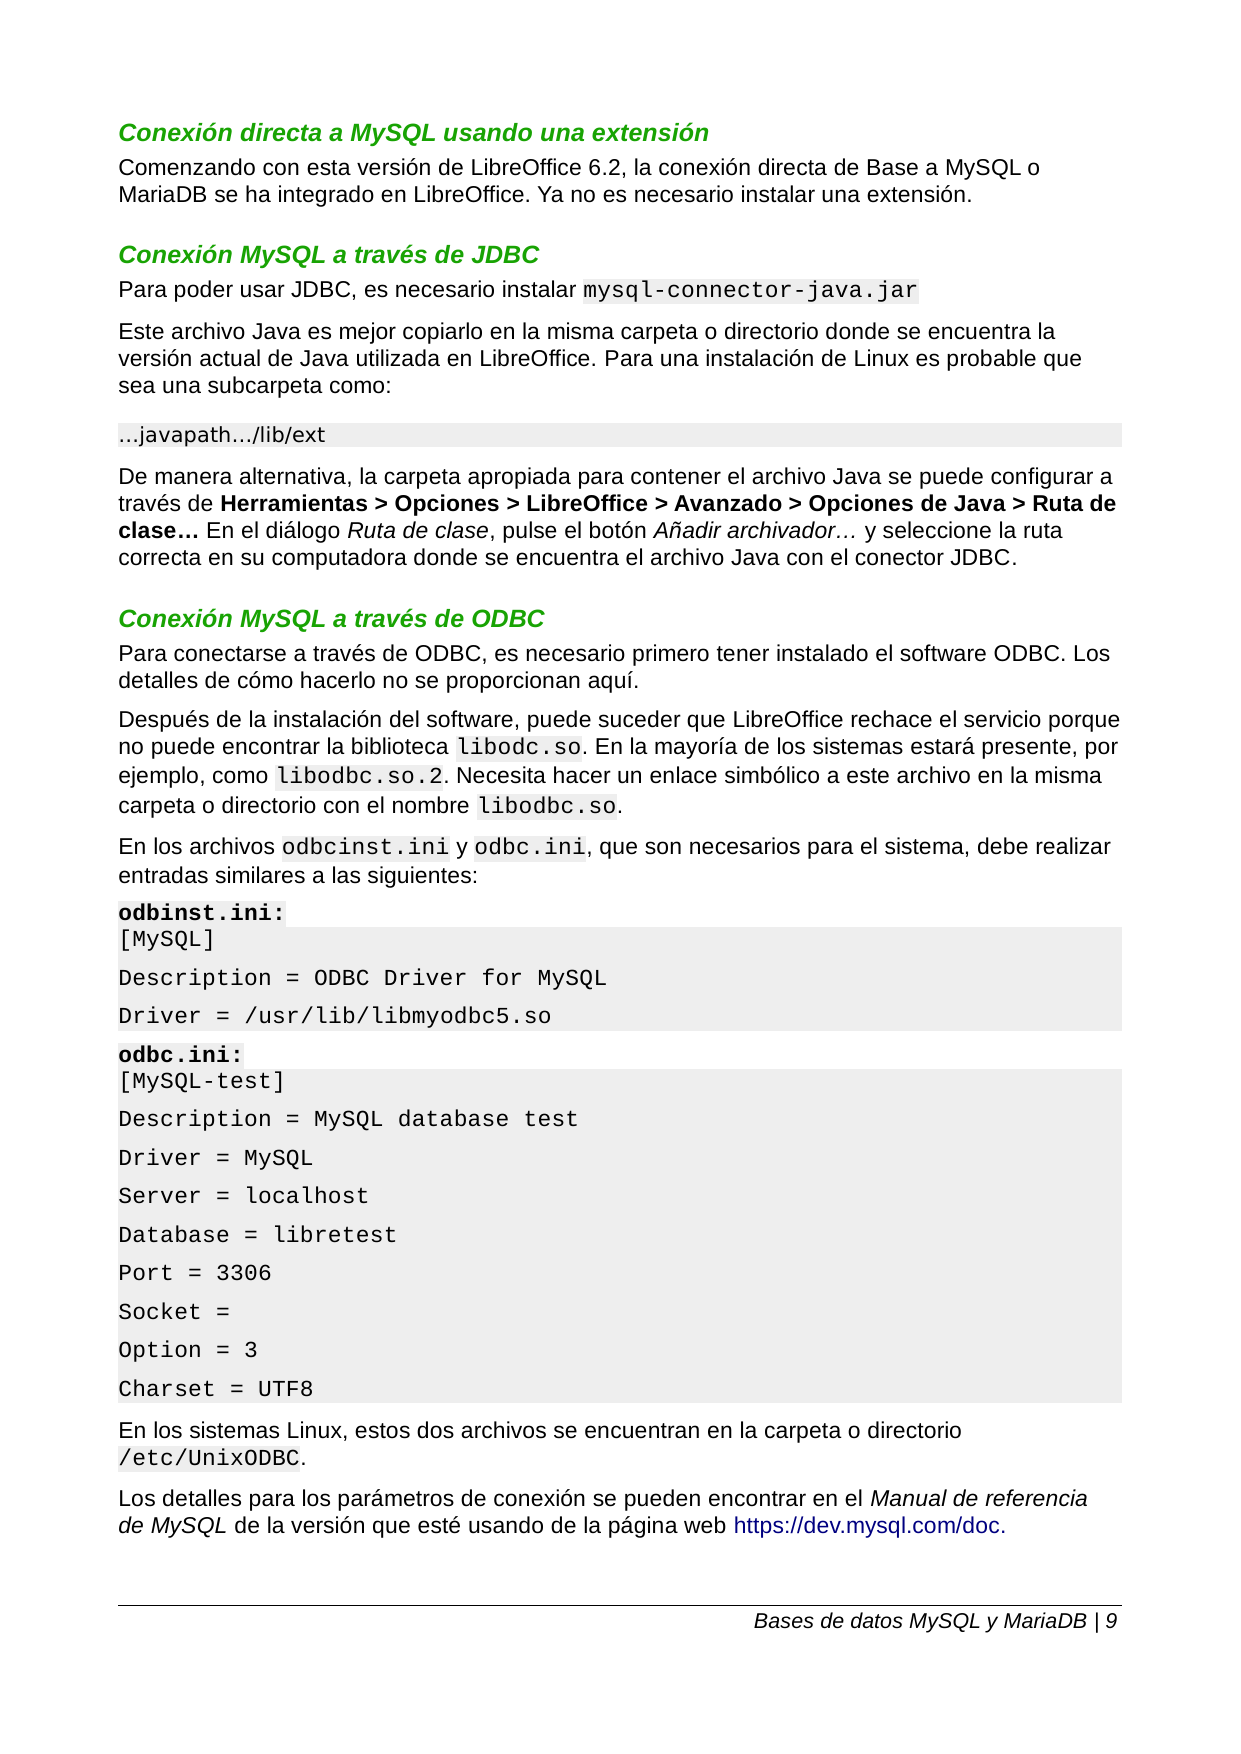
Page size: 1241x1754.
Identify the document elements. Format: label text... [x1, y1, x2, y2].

text Después de la instalación del software, puede suceder que LibreOffice rechace el servicio porque no puede encontrar la biblioteca libodc.so. En la mayoría de los sistemas estará presente, por ejemplo, como libodbc.so.2. Necesita hacer un enlace simbólico a este archivo en la misma carpeta o directorio con el nombre libodbc.so. [118, 706, 1122, 820]
text Para conectarse a través de ODBC, es necesario primero tener instalado el software ODBC. Los detalles de cómo hacerlo no se proporcionan aquí. [118, 639, 1122, 693]
text De manera alternativa, la carpeta apropiada para contener el archivo Java se puede configurar a través de Herramientas > Opciones > LibreOffice > Avanzado > Opciones de Java > Ruta de clase… En el diálogo Ruta de clase, pulse el botón Añadir archivador… y seleccione la ruta correcta en su computadora donde se encuentra el archivo Java con el conector JDBC. [118, 462, 1122, 571]
text [MySQL] [118, 927, 1122, 953]
text Comenzando con esta versión de LibreOffice 6.2, la conexión directa de Base a MySQL o MariaDB se ha integrado en LibreOffice. Ya no es necesario instalar una extensión. [118, 153, 1122, 207]
text [MySQL-test] [118, 1069, 1122, 1095]
text Driver = /usr/lib/libmyodbc5.so [118, 1004, 1122, 1031]
text Server = localhost [118, 1185, 1122, 1211]
text Para poder usar JDBC, es necesario instalar mysql-connector-java.jar [118, 275, 1122, 304]
text odbinst.ini: [286, 901, 1122, 927]
text Los detalles para los parámetros de conexión se pueden encontrar en el Manual de referencia de MySQL de la versión que esté usando de la página web https://dev.mysql.com/doc. [118, 1485, 1122, 1539]
subtitle Conexión MySQL a través de ODBC [118, 604, 1122, 633]
text Description = ODBC Driver for MySQL [118, 966, 1122, 992]
text Driver = MySQL [118, 1146, 1122, 1172]
text …javapath…/lib/ext [118, 423, 1122, 447]
text Description = MySQL database test [118, 1108, 1122, 1134]
subtitle Conexión directa a MySQL usando una extensión [118, 118, 1122, 147]
subtitle Conexión MySQL a través de JDBC [118, 240, 1122, 269]
text Port = 3306 [118, 1262, 1122, 1288]
text Charset = UTF8 [118, 1377, 1122, 1403]
text Socket = [118, 1300, 1122, 1326]
text En los sistemas Linux, estos dos archivos se encuentran en la carpeta o directorio /etc/UnixODBC. [118, 1416, 1122, 1472]
text odbc.ini: [244, 1043, 1122, 1069]
text Option = 3 [118, 1339, 1122, 1365]
text Este archivo Java es mejor copiarlo en la misma carpeta o directorio donde se encuentra la versión actual de Java utilizada en LibreOffice. Para una instalación de Linux es probable que sea una subcarpeta como: [118, 317, 1122, 398]
text En los archivos odbcinst.ini y odbc.ini, que son necesarios para el sistema, debe realizar entradas similares a las siguientes: [118, 833, 1122, 889]
text Database = libretest [118, 1223, 1122, 1249]
